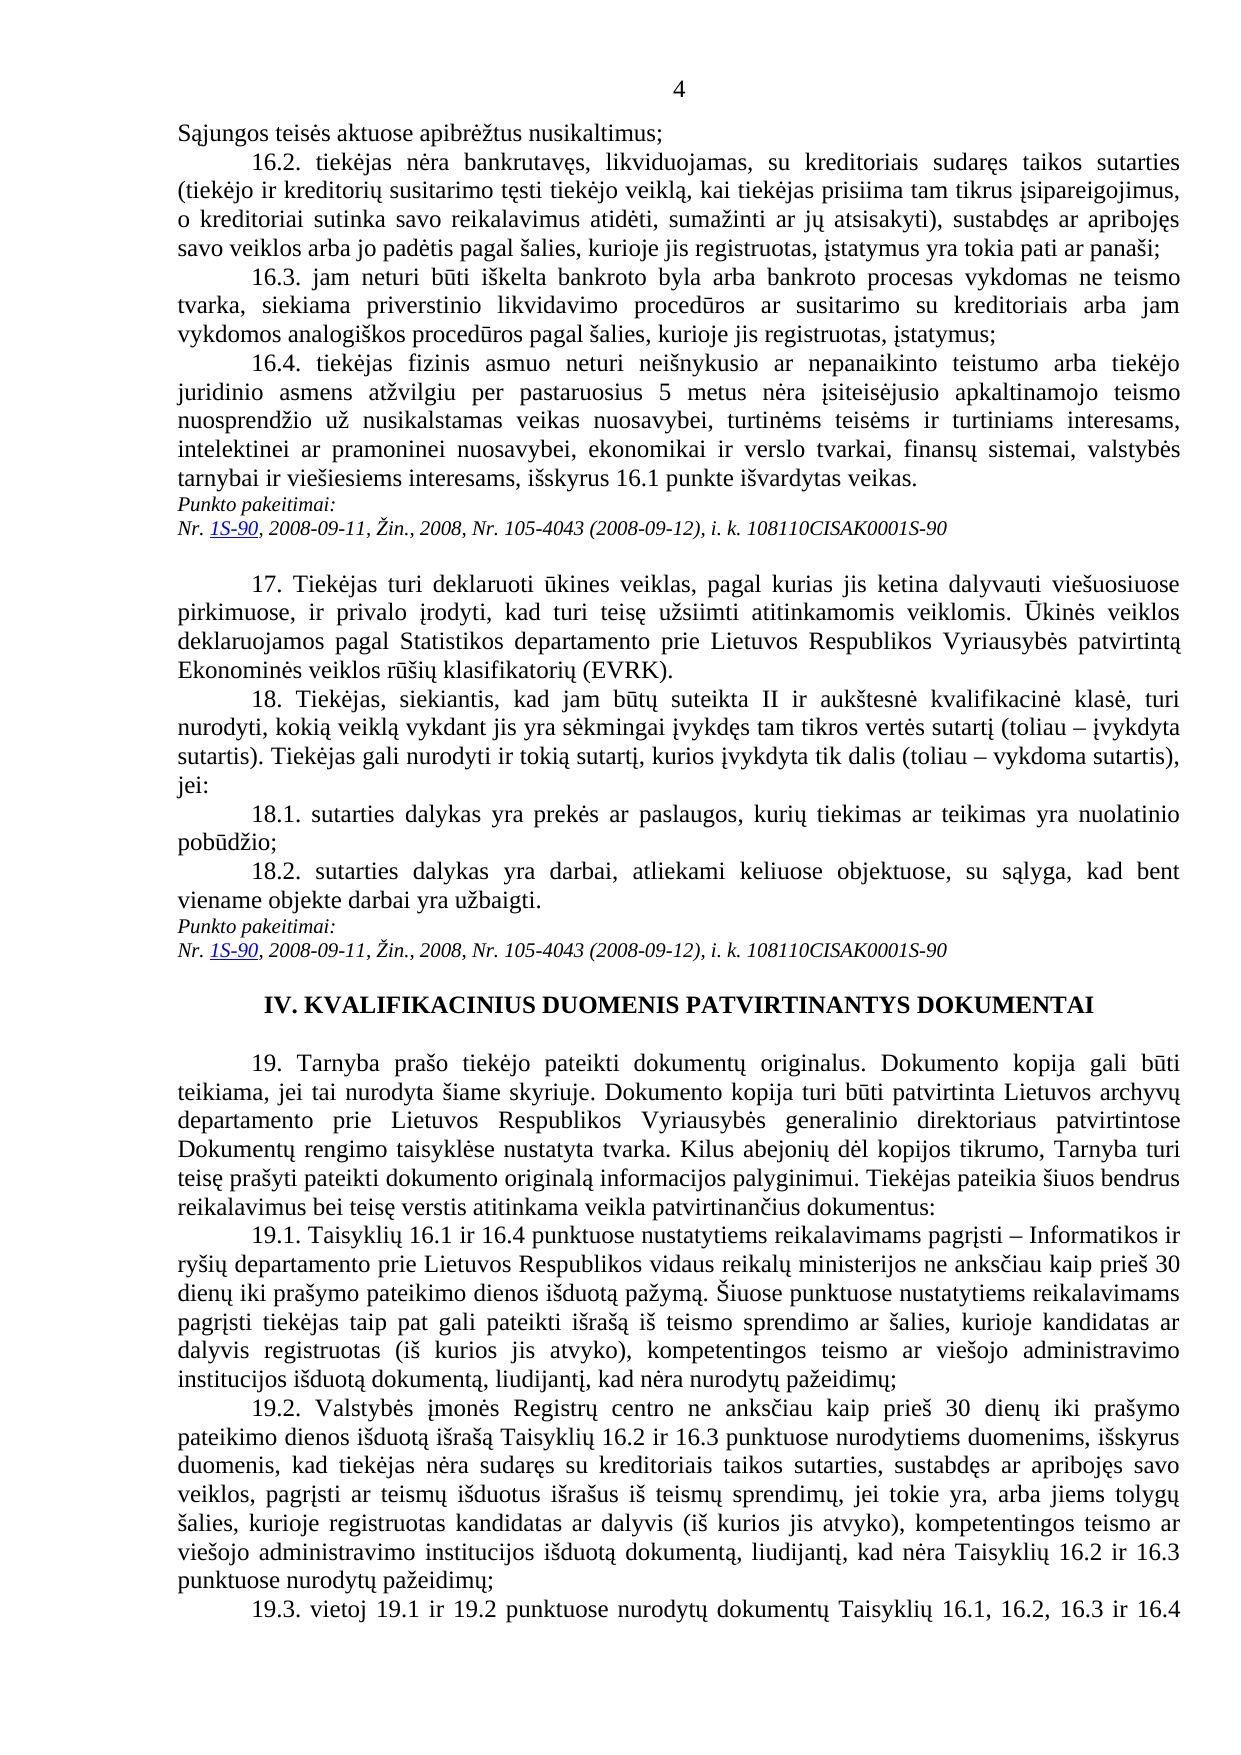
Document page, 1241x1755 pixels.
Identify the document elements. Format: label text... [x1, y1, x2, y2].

text Punkto pakeitimai: [177, 492, 1181, 516]
text 16.4. tiekėjas fizinis asmuo neturi neišnykusio ar nepanaikinto teistumo arba tiekėjo juridinio asmens atžvilgiu per pastaruosius 5 metus nėra įsiteisėjusio apkaltinamojo teismo nuosprendžio už nusikalstamas veikas nuosavybei, turtinėms teisėms ir turtiniams interesams, intelektinei ar pramoninei nuosavybei, ekonomikai ir verslo tvarkai, finansų sistemai, valstybės tarnybai ir viešiesiems interesams, išskyrus 16.1 punkte išvardytas veikas. [177, 348, 1181, 492]
text Sąjungos teisės aktuose apibrėžtus nusikaltimus; [177, 118, 1181, 147]
text 16.2. tiekėjas nėra bankrutavęs, likviduojamas, su kreditoriais sudaręs taikos sutarties (tiekėjo ir kreditorių susitarimo tęsti tiekėjo veiklą, kai tiekėjas prisiima tam tikrus įsipareigojimus, o kreditoriai sutinka savo reikalavimus atidėti, sumažinti ar jų atsisakyti), sustabdęs ar apribojęs savo veiklos arba jo padėtis pagal šalies, kurioje jis registruotas, įstatymus yra tokia pati ar panaši; [177, 147, 1181, 262]
text Nr. 1S-90, 2008-09-11, Žin., 2008, Nr. 105-4043 (2008-09-12), i. k. 108110CISAK0001S-90 [177, 938, 1181, 962]
text 17. Tiekėjas turi deklaruoti ūkines veiklas, pagal kurias jis ketina dalyvauti viešuosiuose pirkimuose, ir privalo įrodyti, kad turi teisę užsiimti atitinkamomis veiklomis. Ūkinės veiklos deklaruojamos pagal Statistikos departamento prie Lietuvos Respublikos Vyriausybės patvirtintą Ekonominės veiklos rūšių klasifikatorių (EVRK). [177, 569, 1181, 684]
text Nr. 1S-90, 2008-09-11, Žin., 2008, Nr. 105-4043 (2008-09-12), i. k. 108110CISAK0001S-90 [177, 516, 1181, 540]
text 18.1. sutarties dalykas yra prekės ar paslaugos, kurių tiekimas ar teikimas yra nuolatinio pobūdžio; [177, 799, 1181, 856]
text 19.3. vietoj 19.1 ir 19.2 punktuose nurodytų dokumentų Taisyklių 16.1, 16.2, 16.3 ir 16.4 [177, 1594, 1181, 1623]
text 19.1. Taisyklių 16.1 ir 16.4 punktuose nustatytiems reikalavimams pagrįsti – Informatikos ir ryšių departamento prie Lietuvos Respublikos vidaus reikalų ministerijos ne anksčiau kaip prieš 30 dienų iki prašymo pateikimo dienos išduotą pažymą. Šiuose punktuose nustatytiems reikalavimams pagrįsti tiekėjas taip pat gali pateikti išrašą iš teismo sprendimo ar šalies, kurioje kandidatas ar dalyvis registruotas (iš kurios jis atvyko), kompetentingos teismo ar viešojo administravimo institucijos išduotą dokumentą, liudijantį, kad nėra nurodytų pažeidimų; [177, 1221, 1181, 1393]
text 19. Tarnyba prašo tiekėjo pateikti dokumentų originalus. Dokumento kopija gali būti teikiama, jei tai nurodyta šiame skyriuje. Dokumento kopija turi būti patvirtinta Lietuvos archyvų departamento prie Lietuvos Respublikos Vyriausybės generalinio direktoriaus patvirtintose Dokumentų rengimo taisyklėse nustatyta tvarka. Kilus abejonių dėl kopijos tikrumo, Tarnyba turi teisę prašyti pateikti dokumento originalą informacijos palyginimui. Tiekėjas pateikia šiuos bendrus reikalavimus bei teisę verstis atitinkama veikla patvirtinančius dokumentus: [177, 1048, 1181, 1221]
text 18. Tiekėjas, siekiantis, kad jam būtų suteikta II ir aukštesnė kvalifikacinė klasė, turi nurodyti, kokią veiklą vykdant jis yra sėkmingai įvykdęs tam tikros vertės sutartį (toliau – įvykdyta sutartis). Tiekėjas gali nurodyti ir tokią sutartį, kurios įvykdyta tik dalis (toliau – vykdoma sutartis), jei: [177, 684, 1181, 799]
text Punkto pakeitimai: [177, 914, 1181, 938]
text 18.2. sutarties dalykas yra darbai, atliekami keliuose objektuose, su sąlyga, kad bent viename objekte darbai yra užbaigti. [177, 856, 1181, 914]
text IV. KVALIFIKACINIUS DUOMENIS PATVIRTINANTYS DOKUMENTAI [177, 991, 1181, 1019]
text 16.3. jam neturi būti iškelta bankroto byla arba bankroto procesas vykdomas ne teismo tvarka, siekiama priverstinio likvidavimo procedūros ar susitarimo su kreditoriais arba jam vykdomos analogiškos procedūros pagal šalies, kurioje jis registruotas, įstatymus; [177, 262, 1181, 348]
text 19.2. Valstybės įmonės Registrų centro ne anksčiau kaip prieš 30 dienų iki prašymo pateikimo dienos išduotą išrašą Taisyklių 16.2 ir 16.3 punktuose nurodytiems duomenims, išskyrus duomenis, kad tiekėjas nėra sudaręs su kreditoriais taikos sutarties, sustabdęs ar apribojęs savo veiklos, pagrįsti ar teismų išduotus išrašus iš teismų sprendimų, jei tokie yra, arba jiems tolygų šalies, kurioje registruotas kandidatas ar dalyvis (iš kurios jis atvyko), kompetentingos teismo ar viešojo administravimo institucijos išduotą dokumentą, liudijantį, kad nėra Taisyklių 16.2 ir 16.3 punktuose nurodytų pažeidimų; [177, 1393, 1181, 1594]
